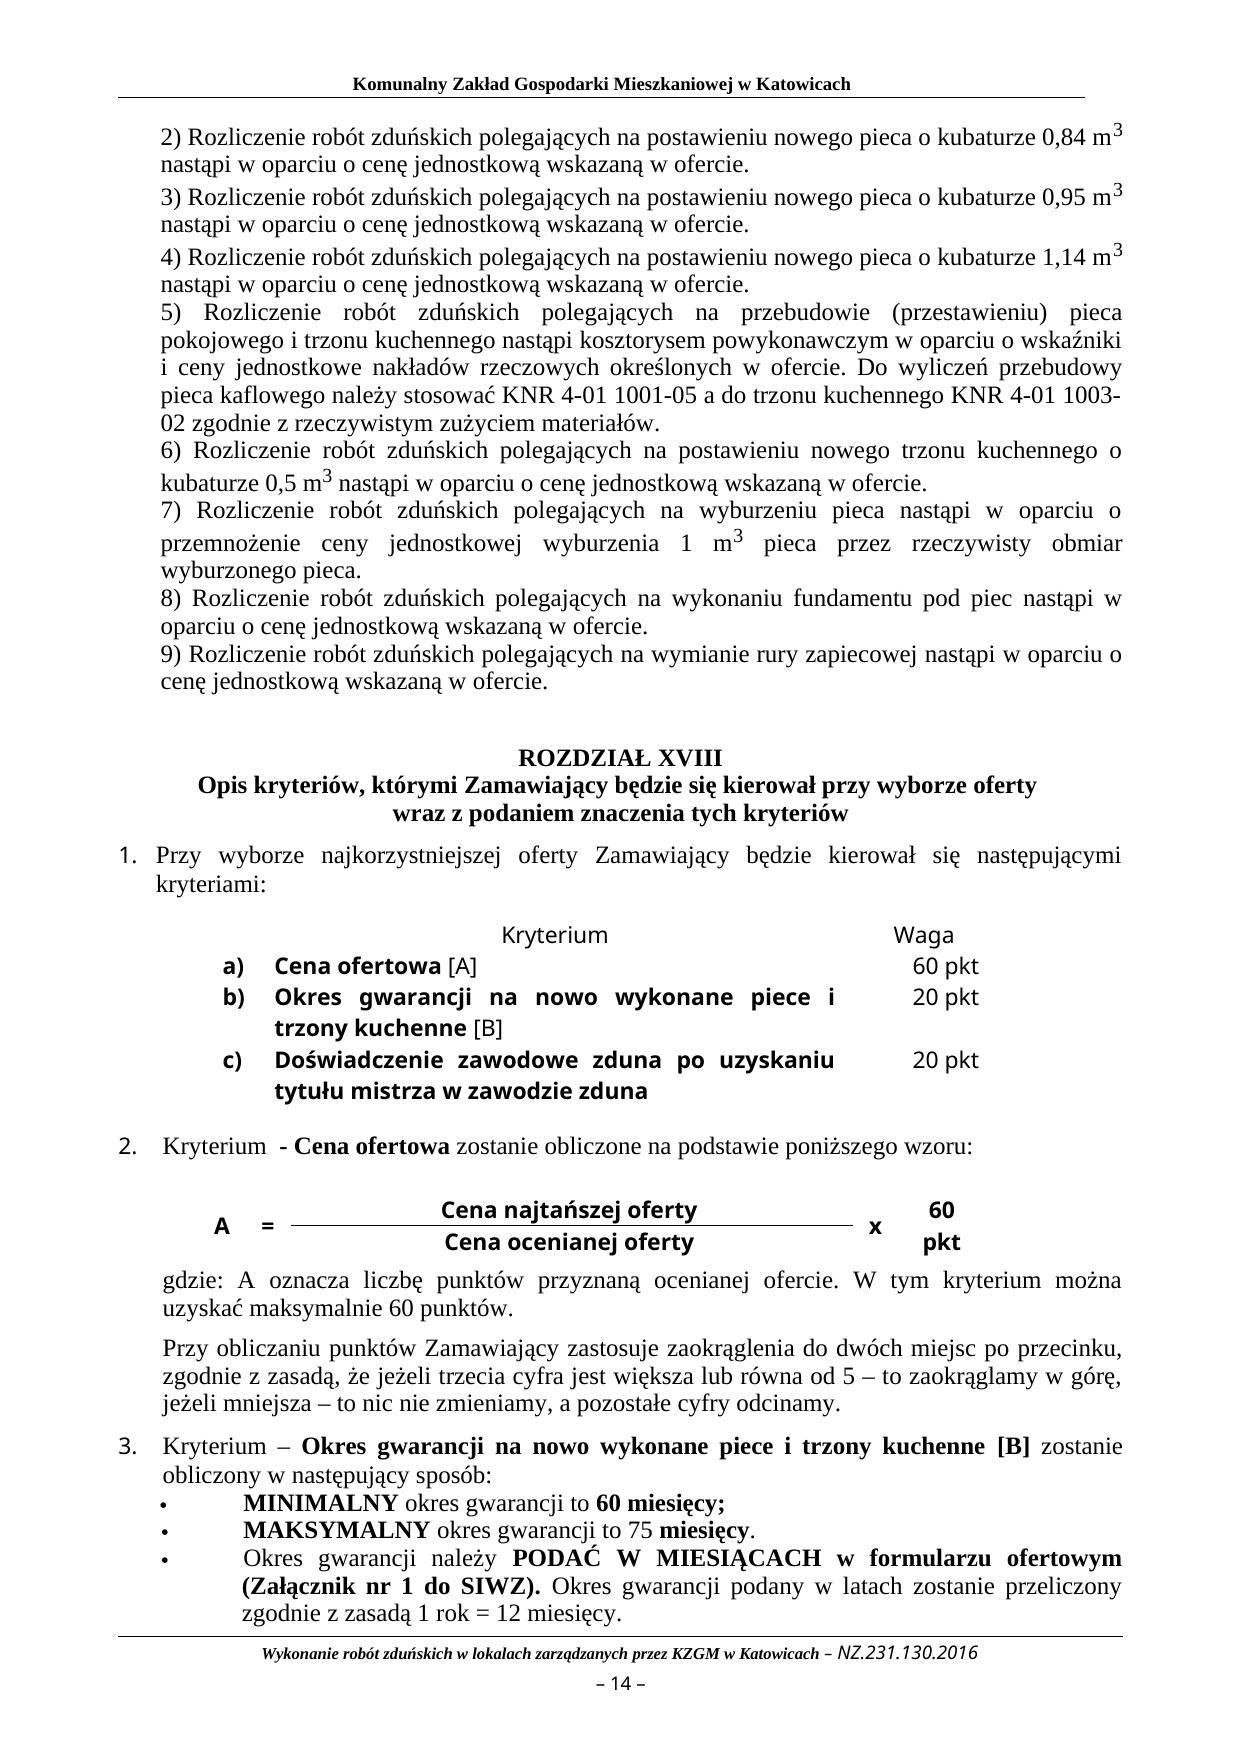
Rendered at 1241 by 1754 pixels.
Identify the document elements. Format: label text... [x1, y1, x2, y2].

table_header 60 pkt [897, 1194, 986, 1257]
table_header x [853, 1194, 897, 1257]
list 7) Rozliczenie robót zduńskich polegających na wyburzeniu pieca nastąpi w oparciu o przemnożenie ceny jednostkowej wyburzenia 1 m3 pieca przez rzeczywisty obmiar wyburzonego pieca. [160, 497, 1123, 584]
list 9) Rozliczenie robót zduńskich polegających na wymianie rury zapiecowej nastąpi w oparciu o cenę jednostkową wskazaną w ofercie. [160, 640, 1123, 695]
list MINIMALNY okres gwarancji to 60 miesięcy; [160, 1489, 1123, 1516]
list 8) Rozliczenie robót zduńskich polegających na wykonaniu fundamentu pod piec nastąpi w oparciu o cenę jednostkową wskazaną w ofercie. [160, 584, 1123, 640]
text ROZDZIAŁ XVIII Opis kryteriów, którymi Zamawiający będzie się kierował przy wyborze oferty wraz z podaniem znaczenia tych kryteriów [118, 744, 1123, 827]
table_header Cena najtańszej oferty [291, 1194, 853, 1225]
list MAKSYMALNY okres gwarancji to 75 miesięcy. [162, 1516, 1123, 1544]
list 2) Rozliczenie robót zduńskich polegających na postawieniu nowego pieca o kubaturze 0,84 m3 nastąpi w oparciu o cenę jednostkową wskazaną w ofercie. [160, 118, 1123, 178]
list 3) Rozliczenie robót zduńskich polegających na postawieniu nowego pieca o kubaturze 0,95 m3 nastąpi w oparciu o cenę jednostkową wskazaną w ofercie. [160, 178, 1123, 238]
table_header Kryterium [267, 919, 843, 950]
list Kryterium – Okres gwarancji na nowo wykonane piece i trzony kuchenne [B] zostanie obliczony w następujący sposób: [118, 1430, 1123, 1489]
list 4) Rozliczenie robót zduńskich polegających na postawieniu nowego pieca o kubaturze 1,14 m3 nastąpi w oparciu o cenę jednostkową wskazaną w ofercie. [160, 238, 1123, 298]
table_cell c) [215, 1044, 267, 1106]
table_cell 20 pkt [843, 1044, 1005, 1106]
table_cell Doświadczenie zawodowe zduna po uzyskaniu tytułu mistrza w zawodzie zduna [267, 1044, 843, 1106]
list Okres gwarancji należy PODAĆ W MIESIĄCACH w formularzu ofertowym (Załącznik nr 1 do SIWZ). Okres gwarancji podany w latach zostanie przeliczony zgodnie z zasadą 1 rok = 12 miesięcy. [162, 1544, 1123, 1627]
table_cell Cena ofertowa [A] [267, 950, 843, 981]
table_cell 20 pkt [843, 981, 1005, 1043]
table_header = [244, 1194, 291, 1257]
list 6) Rozliczenie robót zduńskich polegających na postawieniu nowego trzonu kuchennego o kubaturze 0,5 m3 nastąpi w oparciu o cenę jednostkową wskazaną w ofercie. [160, 437, 1123, 497]
text gdzie: A oznacza liczbę punktów przyznaną ocenianej ofercie. W tym kryterium można uzyskać maksymalnie 60 punktów. [162, 1266, 1123, 1322]
list Przy wyborze najkorzystniejszej oferty Zamawiający będzie kierował się następującymi kryteriami: [118, 839, 1123, 898]
table_cell Cena ocenianej oferty [291, 1226, 853, 1257]
list Kryterium - Cena ofertowa zostanie obliczone na podstawie poniższego wzoru: [118, 1129, 1123, 1161]
table_header Waga [843, 919, 1005, 950]
list 5) Rozliczenie robót zduńskich polegających na przebudowie (przestawieniu) pieca pokojowego i trzonu kuchennego nastąpi kosztorysem powykonawczym w oparciu o wskaźniki i ceny jednostkowe nakładów rzeczowych określonych w ofercie. Do wyliczeń przebudowy pieca kaflowego należy stosować KNR 4-01 1001-05 a do trzonu kuchennego KNR 4-01 1003-02 zgodnie z rzeczywistym zużyciem materiałów. [160, 298, 1123, 437]
text Przy obliczaniu punktów Zamawiający zastosuje zaokrąglenia do dwóch miejsc po przecinku, zgodnie z zasadą, że jeżeli trzecia cyfra jest większa lub równa od 5 – to zaokrąglamy w górę, jeżeli mniejsza – to nic nie zmieniamy, a pozostałe cyfry odcinamy. [162, 1334, 1123, 1417]
table_header [215, 919, 267, 950]
table_cell a) [215, 950, 267, 981]
table_cell Okres gwarancji na nowo wykonane piece i trzony kuchenne [B] [267, 981, 843, 1043]
table_cell b) [215, 981, 267, 1043]
table_cell 60 pkt [843, 950, 1005, 981]
table_header A [200, 1194, 244, 1257]
